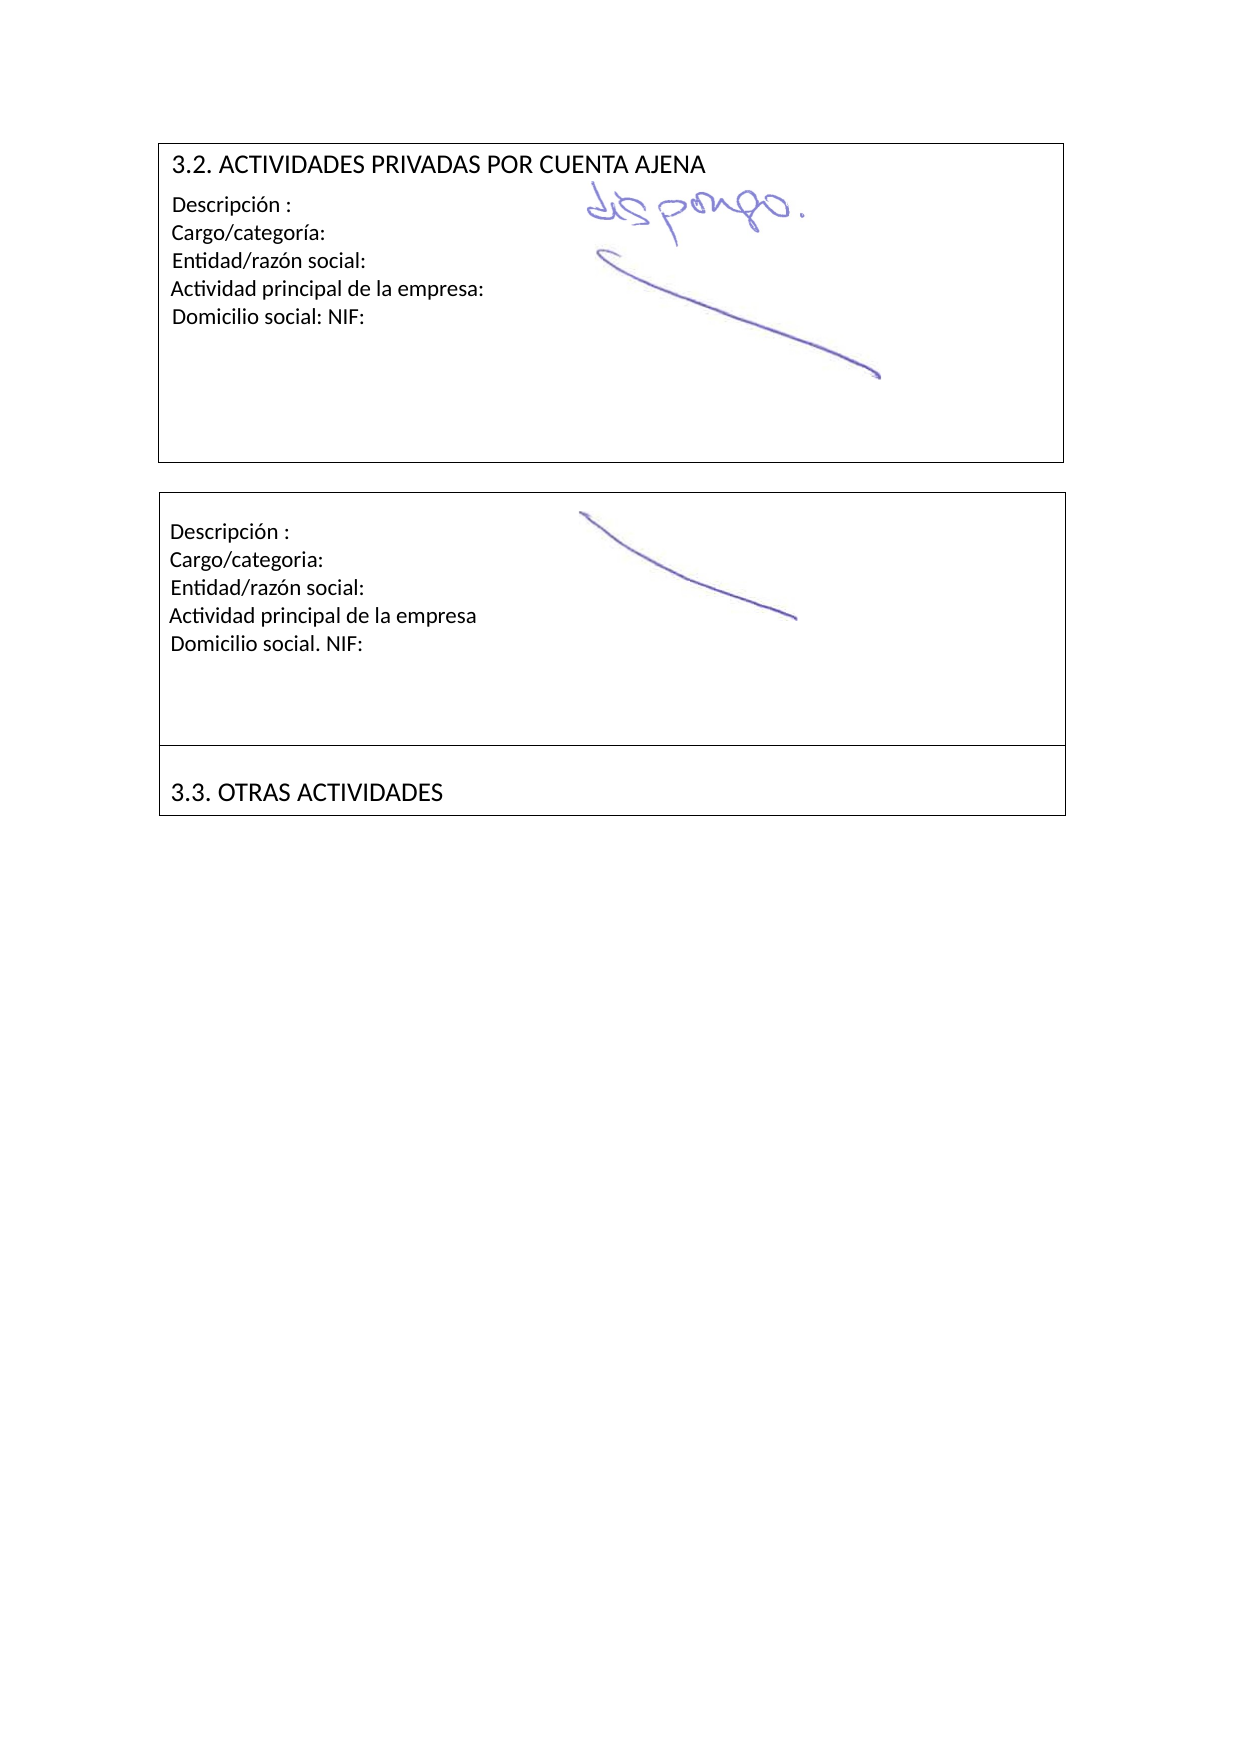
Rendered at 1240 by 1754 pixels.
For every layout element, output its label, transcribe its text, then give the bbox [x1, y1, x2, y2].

table_cell 3.2. ACTIVIDADES PRIVADAS POR CUENTA AJENA Descripción : Cargo/categoría: Entidad/razón social: Actividad principal de la empresa: Domicilio social: NIF: [159, 144, 1063, 462]
table_header Descripción : Cargo/categoria: Entidad/razón social: Actividad principal de la empresa Domicilio social. NIF: [160, 493, 1065, 745]
table_cell 3.3. OTRAS ACTIVIDADES [160, 746, 1065, 815]
